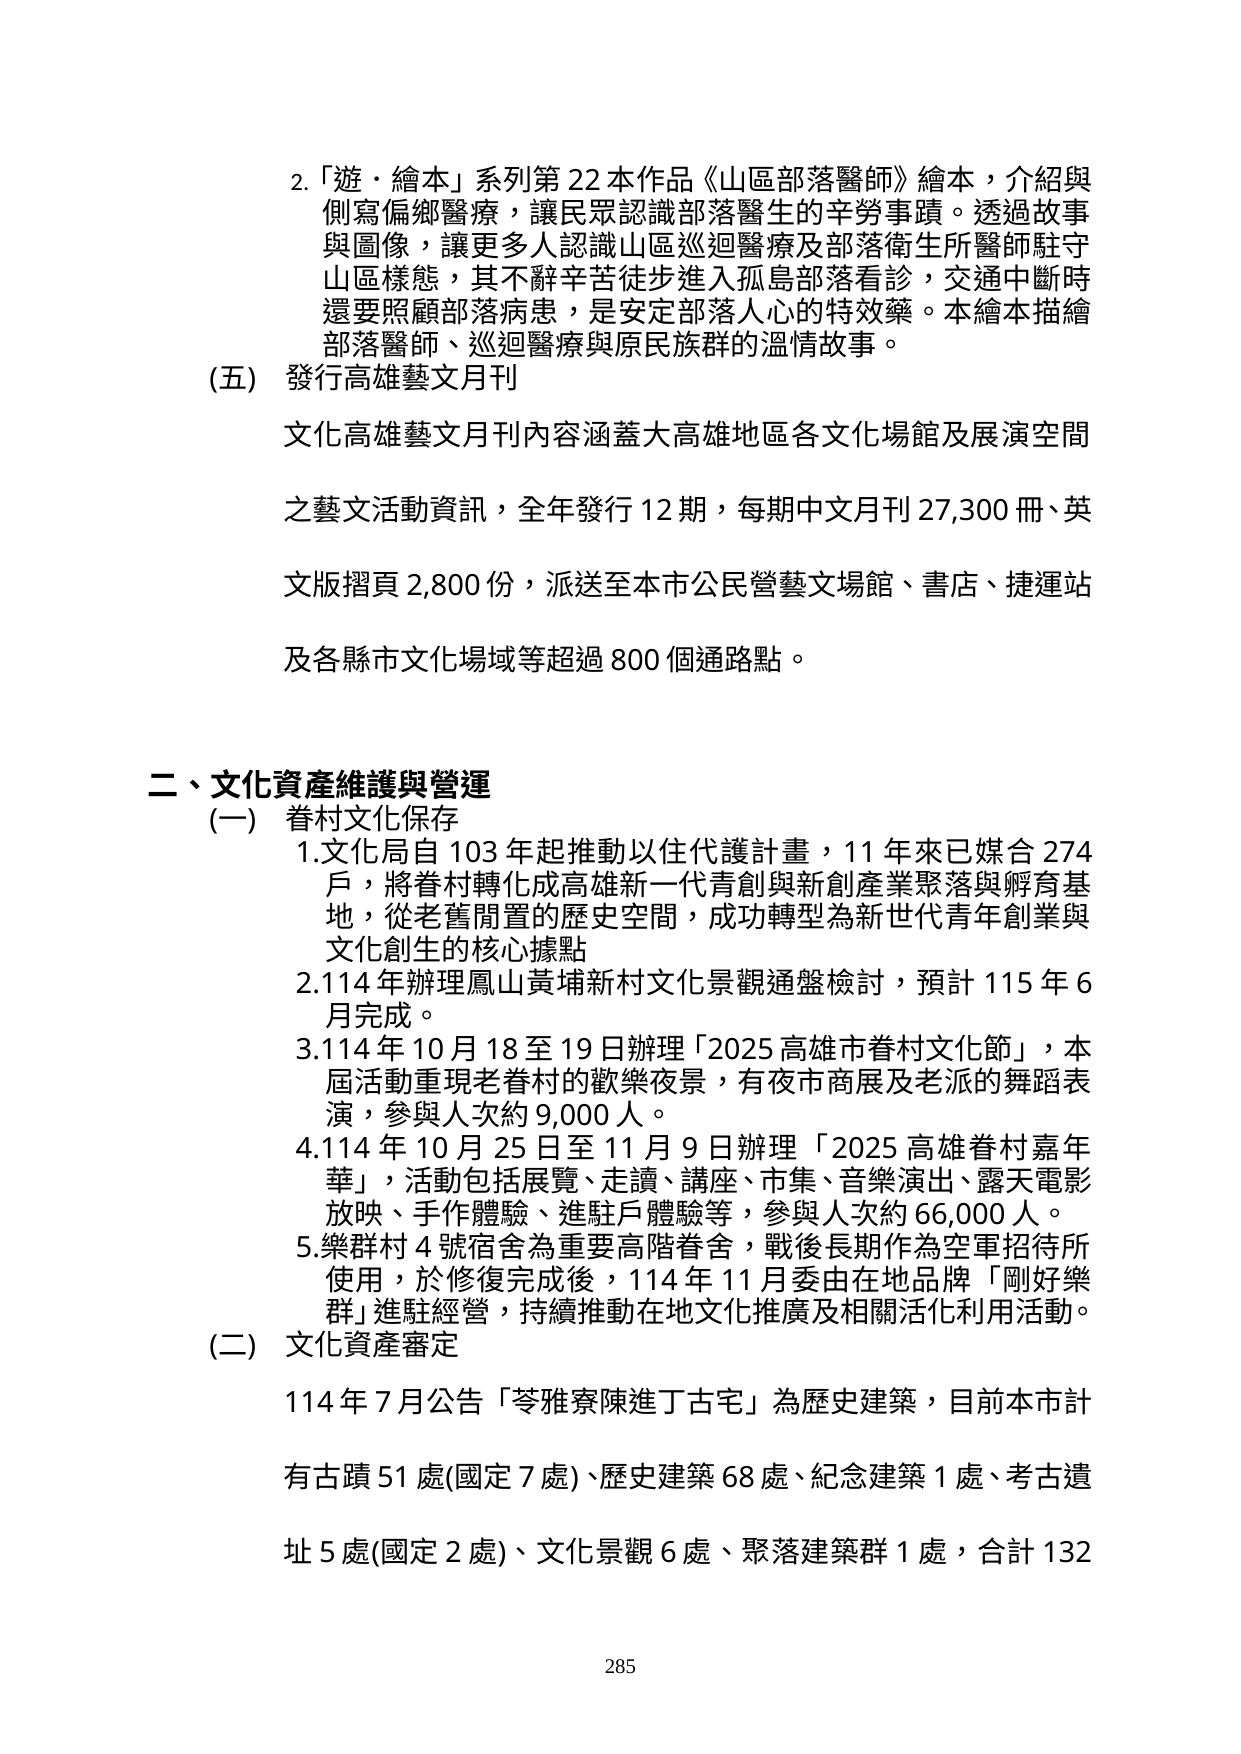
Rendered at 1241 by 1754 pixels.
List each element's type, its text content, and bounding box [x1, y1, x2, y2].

list 眷村文化保存 [209, 803, 1092, 836]
list 114年辦理鳳山黃埔新村文化景觀通盤檢討，預計115年6月完成。 [295, 967, 1092, 1033]
list 114年10月18至19日辦理「2025高雄市眷村文化節」，本屆活動重現老眷村的歡樂夜景，有夜市商展及老派的舞蹈表演，參與人次約9,000人。 [295, 1033, 1092, 1132]
list 文化資產審定 [209, 1329, 1092, 1362]
text 114年7月公告「苓雅寮陳進丁古宅」為歷史建築，目前本市計有古蹟51處(國定7處)、歷史建築68處、紀念建築1處、考古遺址5處(國定2處)、文化景觀6處、聚落建築群1處，合計132 [283, 1362, 1092, 1587]
list 文化局自103年起推動以住代護計畫，11年來已媒合274戶，將眷村轉化成高雄新一代青創與新創產業聚落與孵育基地，從老舊閒置的歷史空間，成功轉型為新世代青年創業與文化創生的核心據點 [295, 836, 1092, 967]
list 「遊．繪本」系列第22本作品《山區部落醫師》繪本，介紹與側寫偏鄉醫療，讓民眾認識部落醫生的辛勞事蹟。透過故事與圖像，讓更多人認識山區巡迴醫療及部落衛生所醫師駐守山區樣態，其不辭辛苦徒步進入孤島部落看診，交通中斷時還要照顧部落病患，是安定部落人心的特效藥。本繪本描繪部落醫師、巡迴醫療與原民族群的溫情故事。 [290, 164, 1092, 362]
text 二、文化資產維護與營運 [148, 770, 1092, 803]
list 發行高雄藝文月刊 [209, 362, 1092, 395]
list 樂群村4號宿舍為重要高階眷舍，戰後長期作為空軍招待所使用，於修復完成後，114年11月委由在地品牌「剛好樂群」進駐經營，持續推動在地文化推廣及相關活化利用活動。 [295, 1231, 1092, 1329]
text 文化高雄藝文月刊內容涵蓋大高雄地區各文化場館及展演空間之藝文活動資訊，全年發行12期，每期中文月刊27,300冊、英文版摺頁2,800份，派送至本市公民營藝文場館、書店、捷運站及各縣市文化場域等超過800個通路點。 [283, 395, 1092, 695]
list 114年10月25日至11月9日辦理「2025高雄眷村嘉年華」，活動包括展覽、走讀、講座、市集、音樂演出、露天電影放映、手作體驗、進駐戶體驗等，參與人次約66,000人。 [295, 1132, 1092, 1231]
